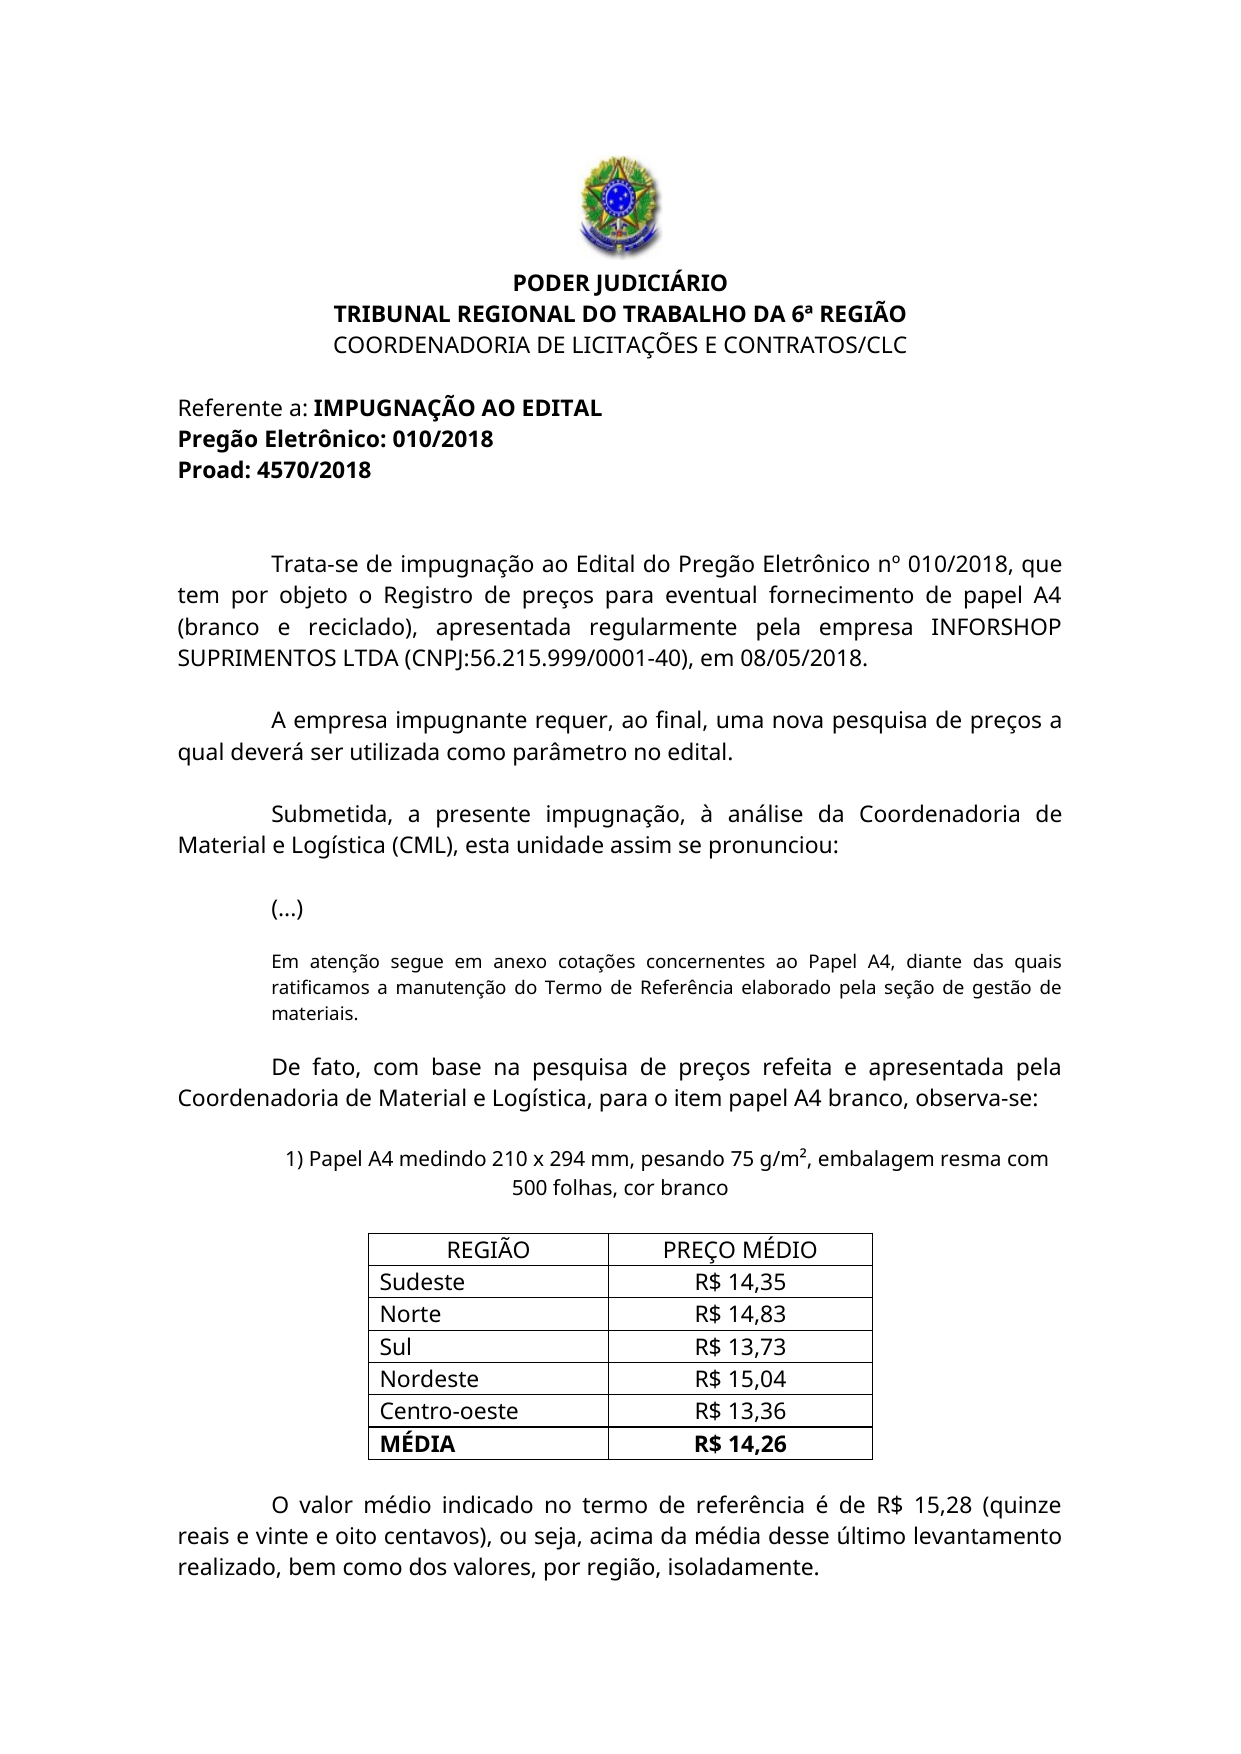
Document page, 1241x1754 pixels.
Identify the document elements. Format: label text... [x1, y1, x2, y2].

table_cell R$ 13,73 [609, 1331, 872, 1362]
text 1) Papel A4 medindo 210 x 294 mm, pesando 75 g/m², embalagem resma com 500 folhas, cor branco [177, 1144, 1063, 1201]
text COORDENADORIA DE LICITAÇÕES E CONTRATOS/CLC [177, 329, 1063, 361]
text PODER JUDICIÁRIO [177, 267, 1063, 298]
text Submetida, a presente impugnação, à análise da Coordenadoria de Material e Logística (CML), esta unidade assim se pronunciou: [177, 798, 1063, 861]
text A empresa impugnante requer, ao final, uma nova pesquisa de preços a qual deverá ser utilizada como parâmetro no edital. [177, 704, 1063, 767]
table_header REGIÃO [369, 1234, 608, 1265]
table_cell R$ 14,83 [609, 1298, 872, 1329]
table_header PREÇO MÉDIO [609, 1234, 872, 1265]
table_cell R$ 14,26 [609, 1428, 872, 1459]
text Trata-se de impugnação ao Edital do Pregão Eletrônico nº 010/2018, que tem por objeto o Registro de preços para eventual fornecimento de papel A4 (branco e reciclado), apresentada regularmente pela empresa INFORSHOP SUPRIMENTOS LTDA (CNPJ:56.215.999/0001-40), em 08/05/2018. [177, 548, 1063, 673]
text O valor médio indicado no termo de referência é de R$ 15,28 (quinze reais e vinte e oito centavos), ou seja, acima da média desse último levantamento realizado, bem como dos valores, por região, isoladamente. [177, 1488, 1063, 1582]
table_cell Nordeste [369, 1363, 608, 1394]
table_cell Sudeste [369, 1266, 608, 1297]
text (...) [271, 892, 1063, 923]
table_cell Centro-oeste [369, 1395, 608, 1426]
table_cell R$ 15,04 [609, 1363, 872, 1394]
text TRIBUNAL REGIONAL DO TRABALHO DA 6ª REGIÃO [177, 298, 1063, 329]
table_cell R$ 14,35 [609, 1266, 872, 1297]
table_cell Norte [369, 1298, 608, 1329]
table_cell MÉDIA [369, 1428, 608, 1459]
text De fato, com base na pesquisa de preços refeita e apresentada pela Coordenadoria de Material e Logística, para o item papel A4 branco, observa-se: [177, 1051, 1063, 1113]
table_cell R$ 13,36 [609, 1395, 872, 1426]
table_cell Sul [369, 1331, 608, 1362]
text Em atenção segue em anexo cotações concernentes ao Papel A4, diante das quais ratificamos a manutenção do Termo de Referência elaborado pela seção de gestão de materiais. [271, 949, 1063, 1025]
text Referente a: IMPUGNAÇÃO AO EDITAL [177, 392, 1063, 423]
picture [577, 155, 663, 260]
text Pregão Eletrônico: 010/2018 [177, 423, 1063, 454]
text Proad: 4570/2018 [177, 454, 1063, 486]
